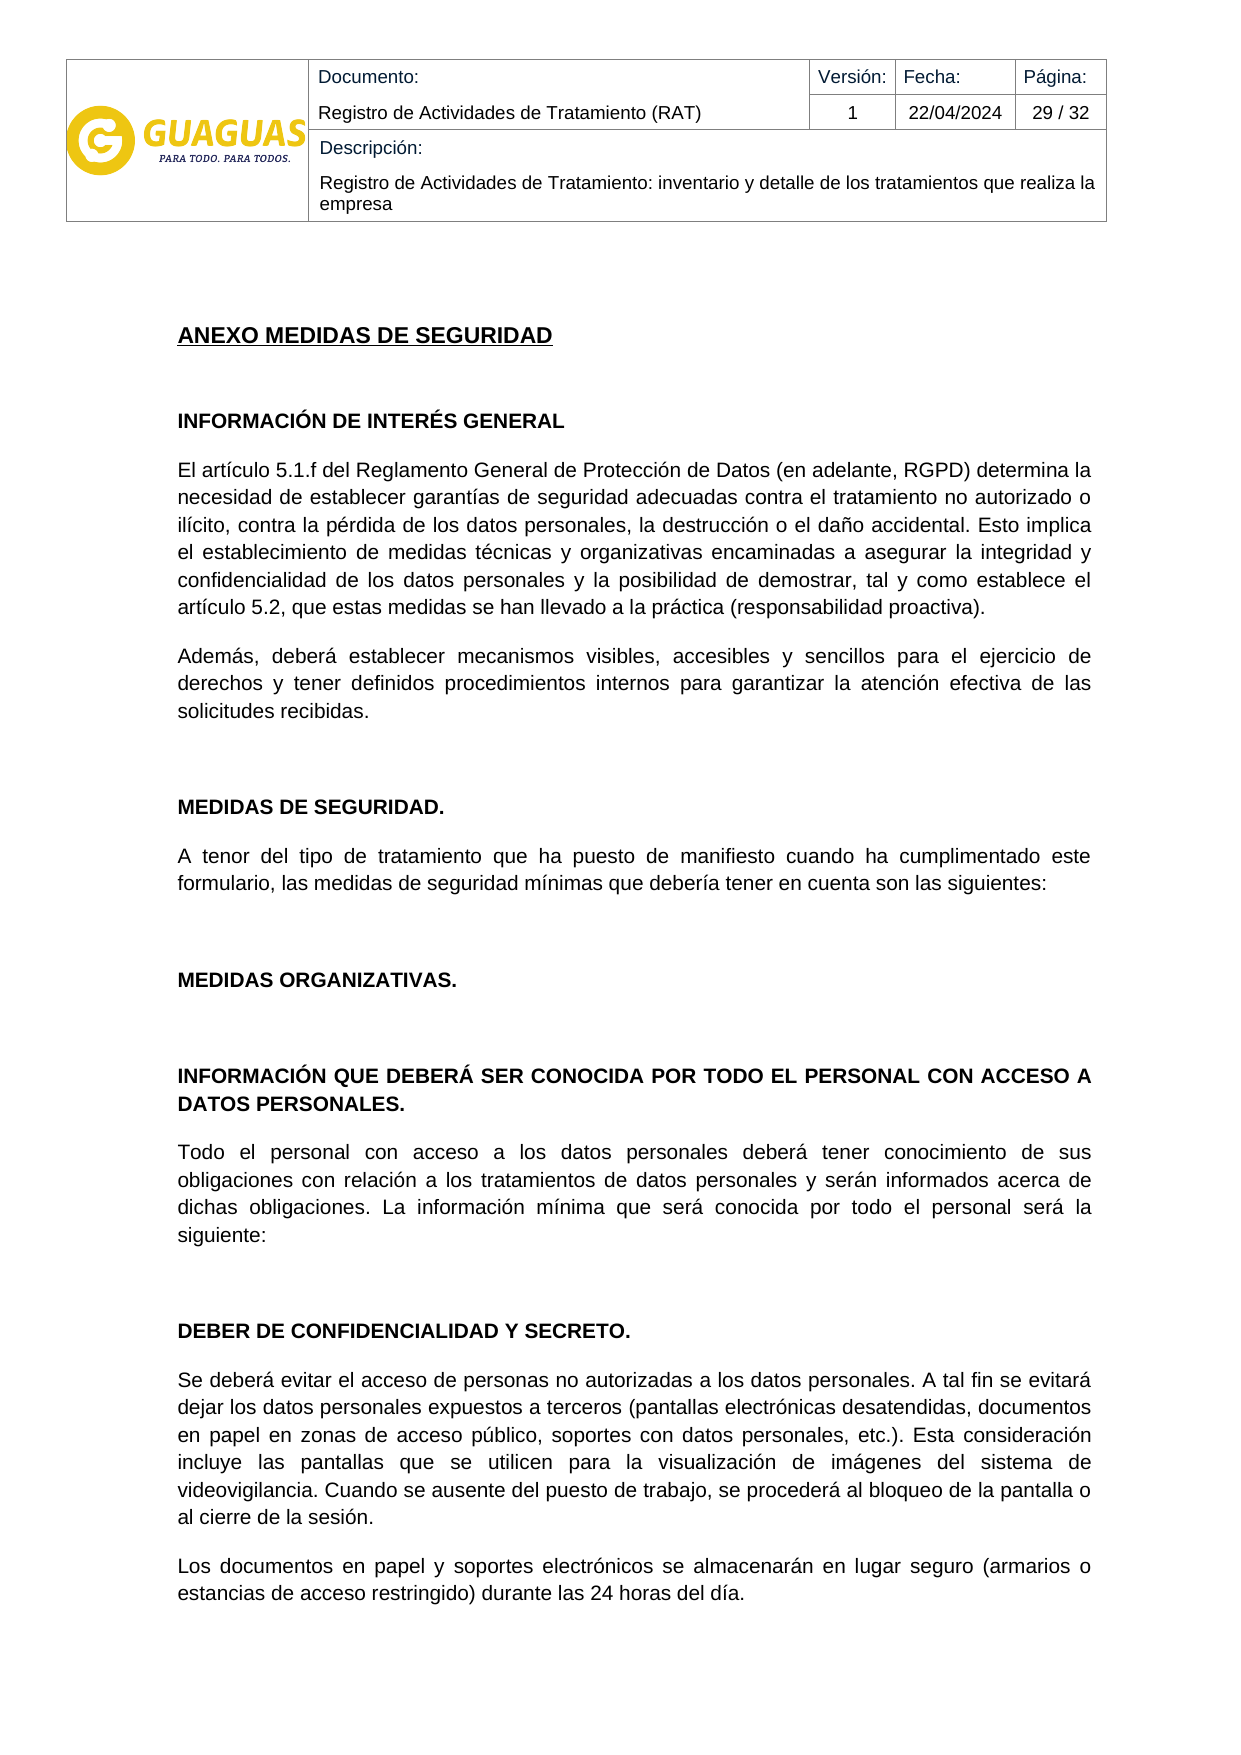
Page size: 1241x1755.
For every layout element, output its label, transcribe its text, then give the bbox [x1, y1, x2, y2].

text A tenor del tipo de tratamiento que ha puesto de manifiesto cuando ha cumplimentado este formulario, las medidas de seguridad mínimas que debería tener en cuenta son las siguientes: [177, 843, 1093, 895]
text Los documentos en papel y soportes electrónicos se almacenarán en lugar seguro (armarios o estancias de acceso restringido) durante las 24 horas del día. [177, 1553, 1093, 1605]
text DEBER DE CONFIDENCIALIDAD Y SECRETO. [177, 1319, 1093, 1343]
text MEDIDAS ORGANIZATIVAS. [177, 968, 1093, 992]
text Se deberá evitar el acceso de personas no autorizadas a los datos personales. A tal fin se evitará dejar los datos personales expuestos a terceros (pantallas electrónicas desatendidas, documentos en papel en zonas de acceso público, soportes con datos personales, etc.). Esta consideración incluye las pantallas que se utilicen para la visualización de imágenes del sistema de videovigilancia. Cuando se ausente del puesto de trabajo, se procederá al bloqueo de la pantalla o al cierre de la sesión. [177, 1368, 1093, 1529]
text Además, deberá establecer mecanismos visibles, accesibles y sencillos para el ejercicio de derechos y tener definidos procedimientos internos para garantizar la atención efectiva de las solicitudes recibidas. [177, 643, 1093, 722]
text INFORMACIÓN DE INTERÉS GENERAL [177, 409, 1093, 433]
text Todo el personal con acceso a los datos personales deberá tener conocimiento de sus obligaciones con relación a los tratamientos de datos personales y serán informados acerca de dichas obligaciones. La información mínima que será conocida por todo el personal será la siguiente: [177, 1140, 1093, 1247]
text MEDIDAS DE SEGURIDAD. [177, 795, 1093, 819]
text El artículo 5.1.f del Reglamento General de Protección de Datos (en adelante, RGPD) determina la necesidad de establecer garantías de seguridad adecuadas contra el tratamiento no autorizado o ilícito, contra la pérdida de los datos personales, la destrucción o el daño accidental. Esto implica el establecimiento de medidas técnicas y organizativas encaminadas a asegurar la integridad y confidencialidad de los datos personales y la posibilidad de demostrar, tal y como establece el artículo 5.2, que estas medidas se han llevado a la práctica (responsabilidad proactiva). [177, 458, 1093, 619]
text INFORMACIÓN QUE DEBERÁ SER CONOCIDA POR TODO EL PERSONAL CON ACCESO A DATOS PERSONALES. [177, 1064, 1093, 1116]
subtitle ANEXO MEDIDAS DE SEGURIDAD [177, 322, 1093, 348]
